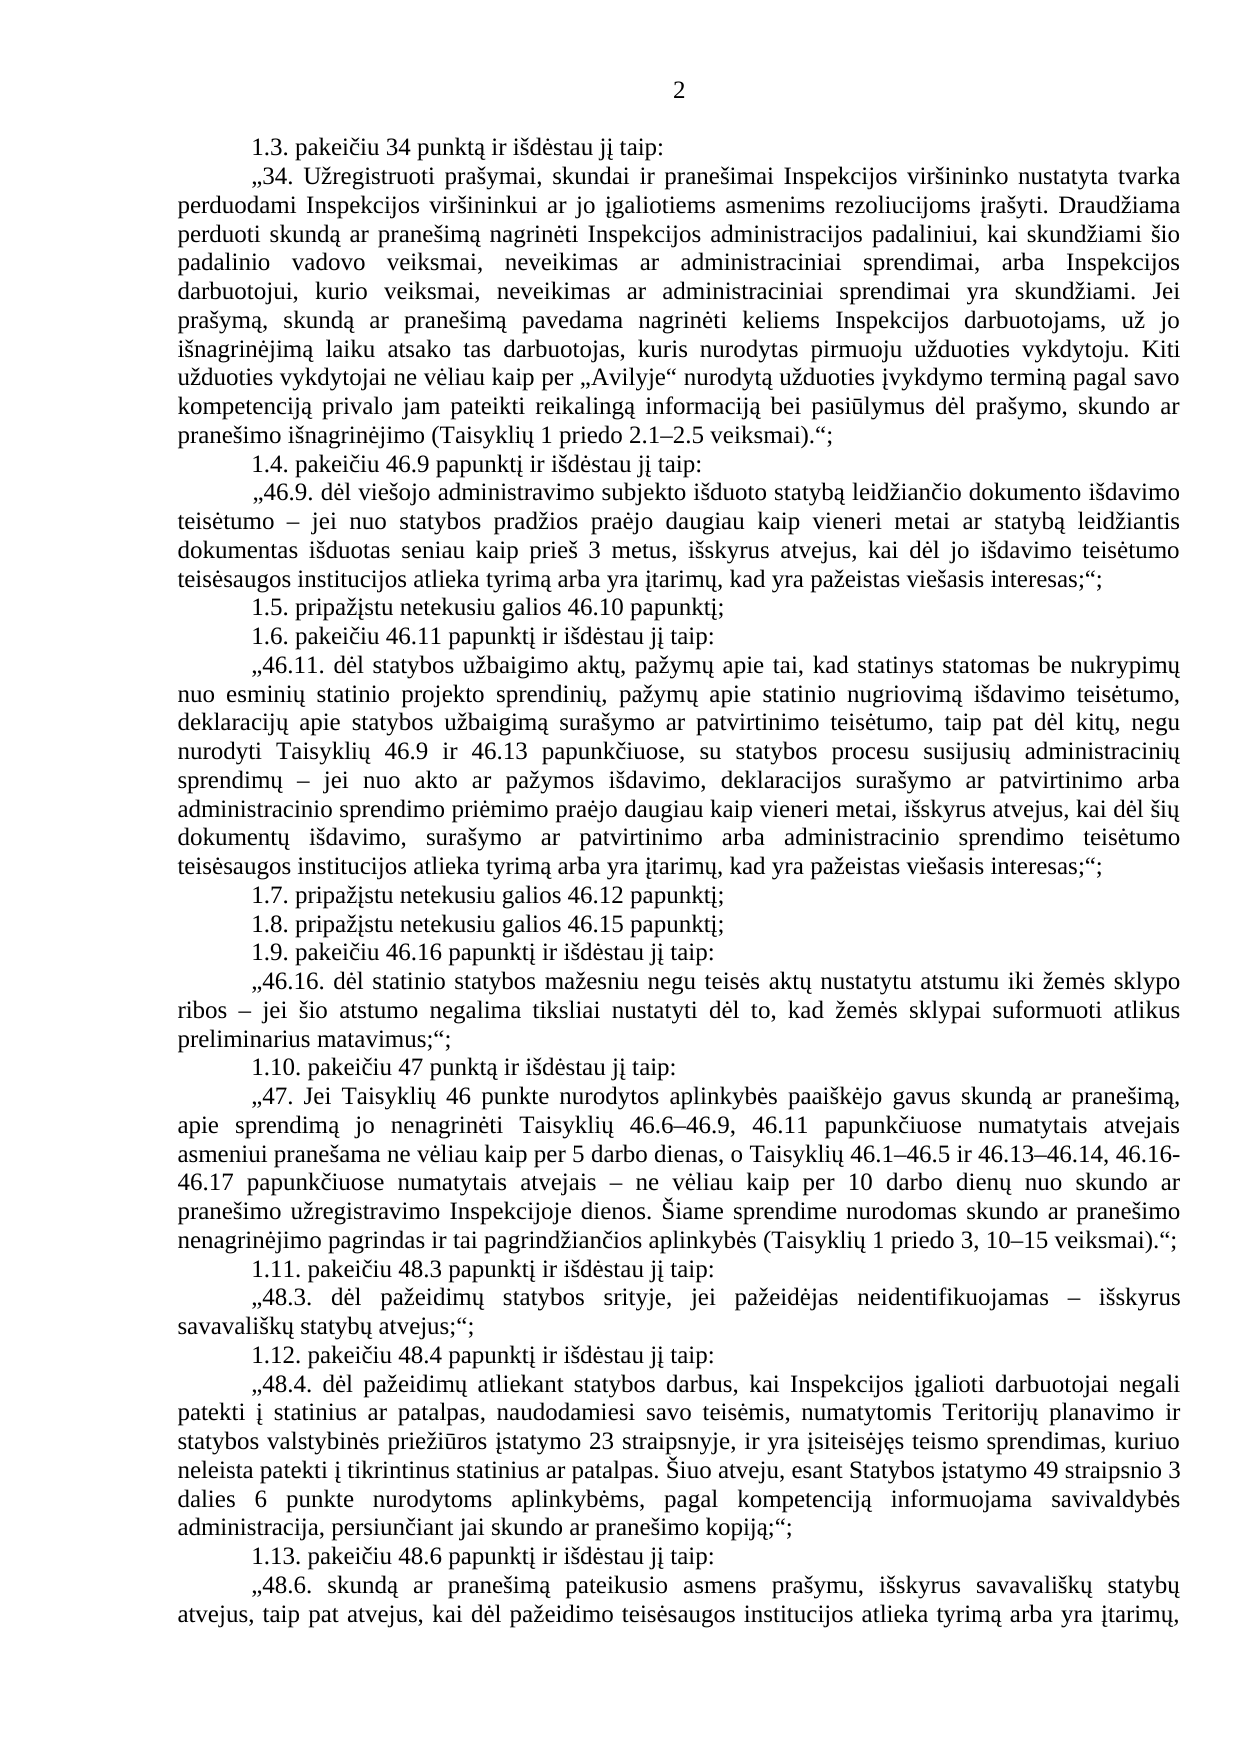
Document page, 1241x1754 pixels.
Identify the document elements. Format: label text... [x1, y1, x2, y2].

text 1.9. pakeičiu 46.16 papunktį ir išdėstau jį taip: [177, 937, 1181, 966]
text 1.13. pakeičiu 48.6 papunktį ir išdėstau jį taip: [177, 1541, 1181, 1570]
text „46.9. dėl viešojo administravimo subjekto išduoto statybą leidžiančio dokumento išdavimo teisėtumo – jei nuo statybos pradžios praėjo daugiau kaip vieneri metai ar statybą leidžiantis dokumentas išduotas seniau kaip prieš 3 metus, išskyrus atvejus, kai dėl jo išdavimo teisėtumo teisėsaugos institucijos atlieka tyrimą arba yra įtarimų, kad yra pažeistas viešasis interesas;“; [177, 477, 1181, 592]
text 1.3. pakeičiu 34 punktą ir išdėstau jį taip: [177, 132, 1181, 161]
text „47. Jei Taisyklių 46 punkte nurodytos aplinkybės paaiškėjo gavus skundą ar pranešimą, apie sprendimą jo nenagrinėti Taisyklių 46.6–46.9, 46.11 papunkčiuose numatytais atvejais asmeniui pranešama ne vėliau kaip per 5 darbo dienas, o Taisyklių 46.1–46.5 ir 46.13–46.14, 46.16-46.17 papunkčiuose numatytais atvejais – ne vėliau kaip per 10 darbo dienų nuo skundo ar pranešimo užregistravimo Inspekcijoje dienos. Šiame sprendime nurodomas skundo ar pranešimo nenagrinėjimo pagrindas ir tai pagrindžiančios aplinkybės (Taisyklių 1 priedo 3, 10–15 veiksmai).“; [177, 1081, 1181, 1254]
text „48.3. dėl pažeidimų statybos srityje, jei pažeidėjas neidentifikuojamas – išskyrus savavališkų statybų atvejus;“; [177, 1282, 1181, 1340]
text „48.6. skundą ar pranešimą pateikusio asmens prašymu, išskyrus savavališkų statybų atvejus, taip pat atvejus, kai dėl pažeidimo teisėsaugos institucijos atlieka tyrimą arba yra įtarimų, [177, 1570, 1181, 1627]
text 1.12. pakeičiu 48.4 papunktį ir išdėstau jį taip: [177, 1340, 1181, 1369]
text 1.5. pripažįstu netekusiu galios 46.10 papunktį; [177, 592, 1181, 621]
text 1.6. pakeičiu 46.11 papunktį ir išdėstau jį taip: [177, 621, 1181, 650]
text 1.7. pripažįstu netekusiu galios 46.12 papunktį; [177, 880, 1181, 909]
text „46.16. dėl statinio statybos mažesniu negu teisės aktų nustatytu atstumu iki žemės sklypo ribos – jei šio atstumo negalima tiksliai nustatyti dėl to, kad žemės sklypai suformuoti atlikus preliminarius matavimus;“; [177, 966, 1181, 1052]
text 1.8. pripažįstu netekusiu galios 46.15 papunktį; [177, 909, 1181, 937]
text „34. Užregistruoti prašymai, skundai ir pranešimai Inspekcijos viršininko nustatyta tvarka perduodami Inspekcijos viršininkui ar jo įgaliotiems asmenims rezoliucijoms įrašyti. Draudžiama perduoti skundą ar pranešimą nagrinėti Inspekcijos administracijos padaliniui, kai skundžiami šio padalinio vadovo veiksmai, neveikimas ar administraciniai sprendimai, arba Inspekcijos darbuotojui, kurio veiksmai, neveikimas ar administraciniai sprendimai yra skundžiami. Jei prašymą, skundą ar pranešimą pavedama nagrinėti keliems Inspekcijos darbuotojams, už jo išnagrinėjimą laiku atsako tas darbuotojas, kuris nurodytas pirmuoju užduoties vykdytoju. Kiti užduoties vykdytojai ne vėliau kaip per „Avilyje“ nurodytą užduoties įvykdymo terminą pagal savo kompetenciją privalo jam pateikti reikalingą informaciją bei pasiūlymus dėl prašymo, skundo ar pranešimo išnagrinėjimo (Taisyklių 1 priedo 2.1–2.5 veiksmai).“; [177, 161, 1181, 449]
text 1.4. pakeičiu 46.9 papunktį ir išdėstau jį taip: [177, 449, 1181, 477]
text „48.4. dėl pažeidimų atliekant statybos darbus, kai Inspekcijos įgalioti darbuotojai negali patekti į statinius ar patalpas, naudodamiesi savo teisėmis, numatytomis Teritorijų planavimo ir statybos valstybinės priežiūros įstatymo 23 straipsnyje, ir yra įsiteisėjęs teismo sprendimas, kuriuo neleista patekti į tikrintinus statinius ar patalpas. Šiuo atveju, esant Statybos įstatymo 49 straipsnio 3 dalies 6 punkte nurodytoms aplinkybėms, pagal kompetenciją informuojama savivaldybės administracija, persiunčiant jai skundo ar pranešimo kopiją;“; [177, 1369, 1181, 1541]
text 1.11. pakeičiu 48.3 papunktį ir išdėstau jį taip: [177, 1254, 1181, 1282]
text 1.10. pakeičiu 47 punktą ir išdėstau jį taip: [177, 1052, 1181, 1081]
text „46.11. dėl statybos užbaigimo aktų, pažymų apie tai, kad statinys statomas be nukrypimų nuo esminių statinio projekto sprendinių, pažymų apie statinio nugriovimą išdavimo teisėtumo, deklaracijų apie statybos užbaigimą surašymo ar patvirtinimo teisėtumo, taip pat dėl kitų, negu nurodyti Taisyklių 46.9 ir 46.13 papunkčiuose, su statybos procesu susijusių administracinių sprendimų – jei nuo akto ar pažymos išdavimo, deklaracijos surašymo ar patvirtinimo arba administracinio sprendimo priėmimo praėjo daugiau kaip vieneri metai, išskyrus atvejus, kai dėl šių dokumentų išdavimo, surašymo ar patvirtinimo arba administracinio sprendimo teisėtumo teisėsaugos institucijos atlieka tyrimą arba yra įtarimų, kad yra pažeistas viešasis interesas;“; [177, 650, 1181, 880]
